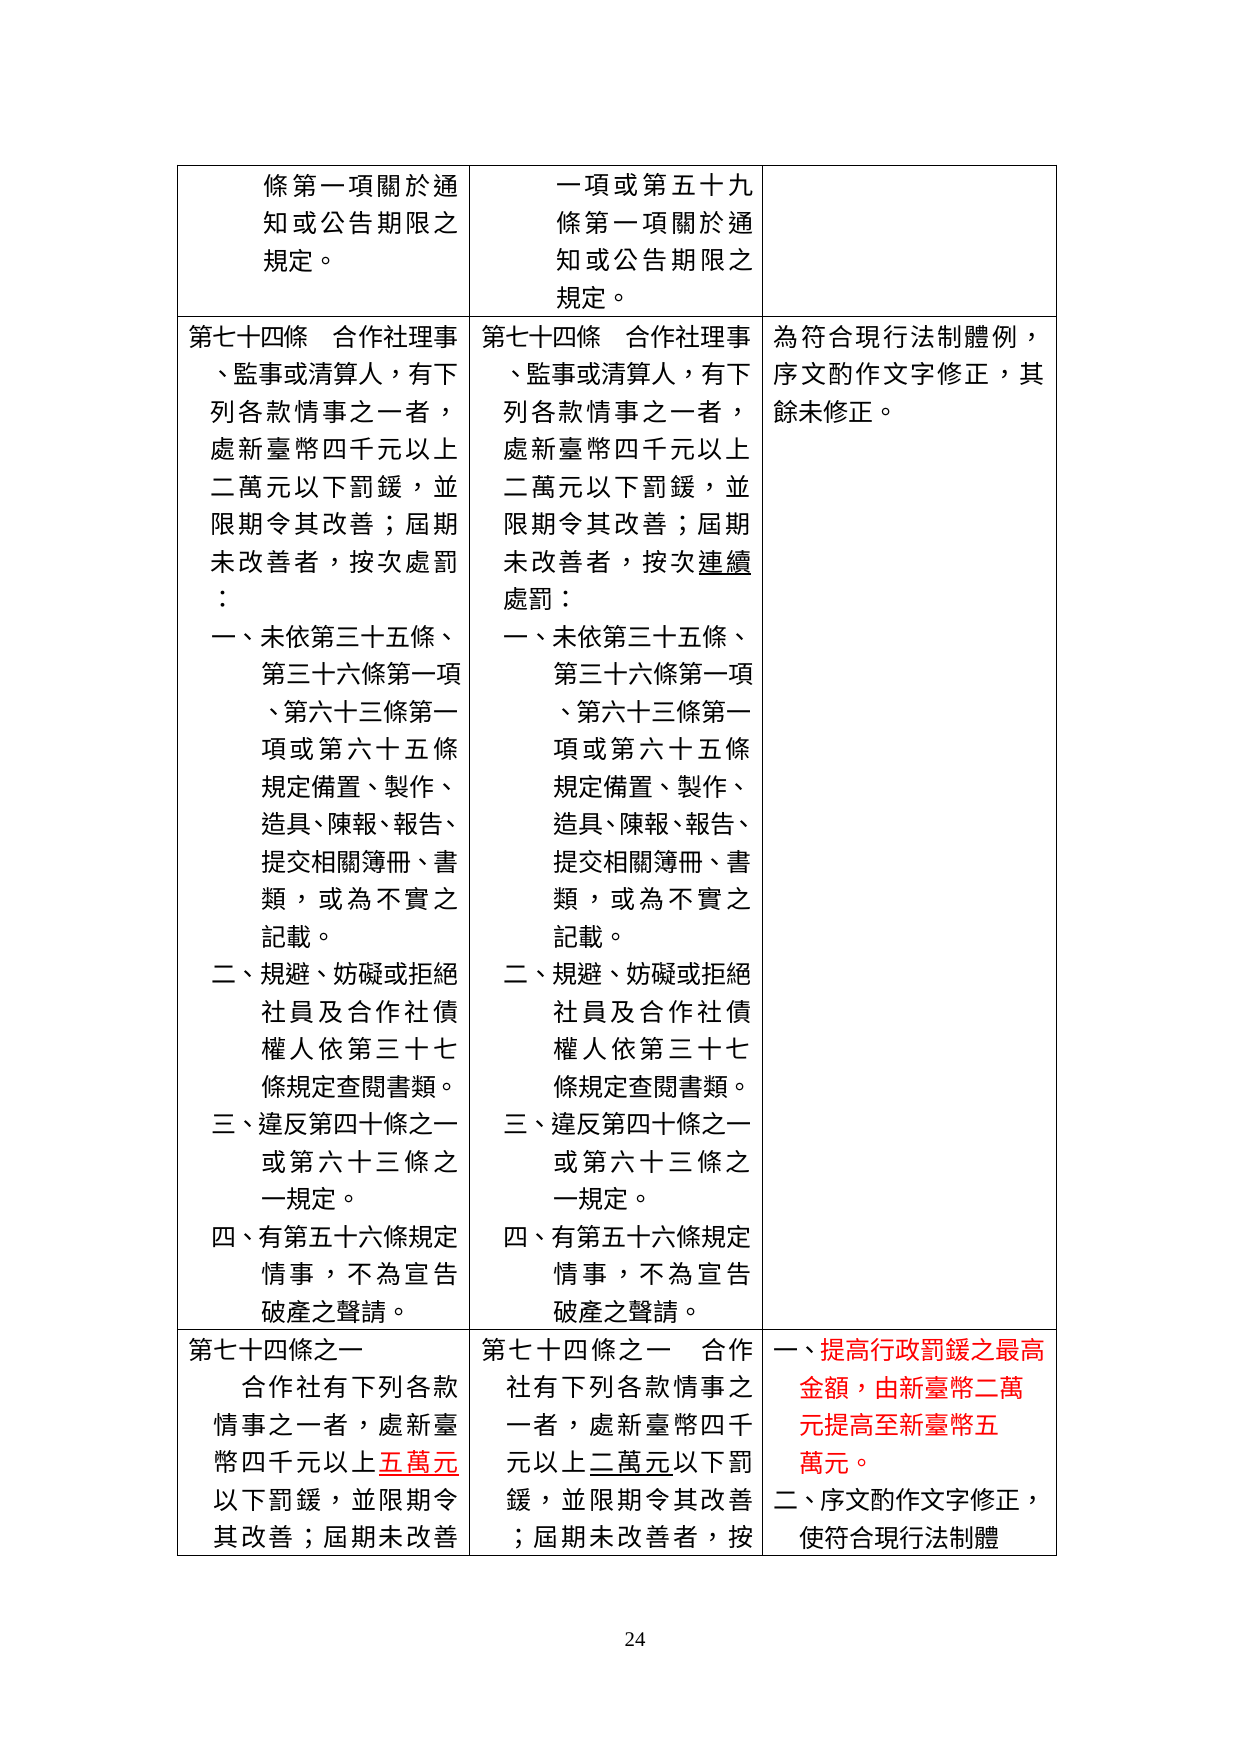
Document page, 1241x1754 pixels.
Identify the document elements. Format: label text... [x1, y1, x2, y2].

table_cell 一、提高行政罰鍰之最高 金額，由新臺幣二萬 元提高至新臺幣五 萬元。 二、序文酌作文字修正， 使符合現行法制體 [763, 1330, 1056, 1555]
table_cell 第七十四條之一 合作社有下列各款情事之一者，處新臺幣四千元以上五萬元以下罰鍰，並限期令其改善；屆期未改善 [178, 1330, 469, 1555]
table_cell 一項或第五十九條第一項關於通知或公告期限之規定。 [470, 166, 762, 316]
table_cell 第七十四條 合作社理事、監事或清算人，有下列各款情事之一者，處新臺幣四千元以上二萬元以下罰鍰，並限期令其改善；屆期未改善者，按次連續處罰： 一、未依第三十五條、第三十六條第一項、第六十三條第一項或第六十五條規定備置、製作、造具、陳報、報告、提交相關簿冊、書類，或為不實之記載。 二、規避、妨礙或拒絕社員及合作社債權人依第三十七條規定查閱書類。 三、違反第四十條之一或第六十三條之一規定。 四、有第五十六條規定情事，不為宣告破產之聲請。 [470, 317, 762, 1329]
table_cell 第七十四條之一 合作社有下列各款情事之一者，處新臺幣四千元以上二萬元以下罰鍰，並限期令其改善；屆期未改善者，按 [470, 1330, 762, 1555]
table_cell 第七十四條 合作社理事、監事或清算人，有下列各款情事之一者，處新臺幣四千元以上二萬元以下罰鍰，並限期令其改善；屆期未改善者，按次處罰： 一、未依第三十五條、第三十六條第一項、第六十三條第一項或第六十五條規定備置、製作、造具、陳報、報告、提交相關簿冊、書類，或為不實之記載。 二、規避、妨礙或拒絕社員及合作社債權人依第三十七條規定查閱書類。 三、違反第四十條之一或第六十三條之一規定。 四、有第五十六條規定情事，不為宣告破產之聲請。 [178, 317, 469, 1329]
table_cell 條第一項關於通知或公告期限之規定。 [178, 166, 469, 316]
table_cell [763, 166, 1056, 316]
table_cell 為符合現行法制體例，序文酌作文字修正，其餘未修正。 [763, 317, 1056, 1329]
